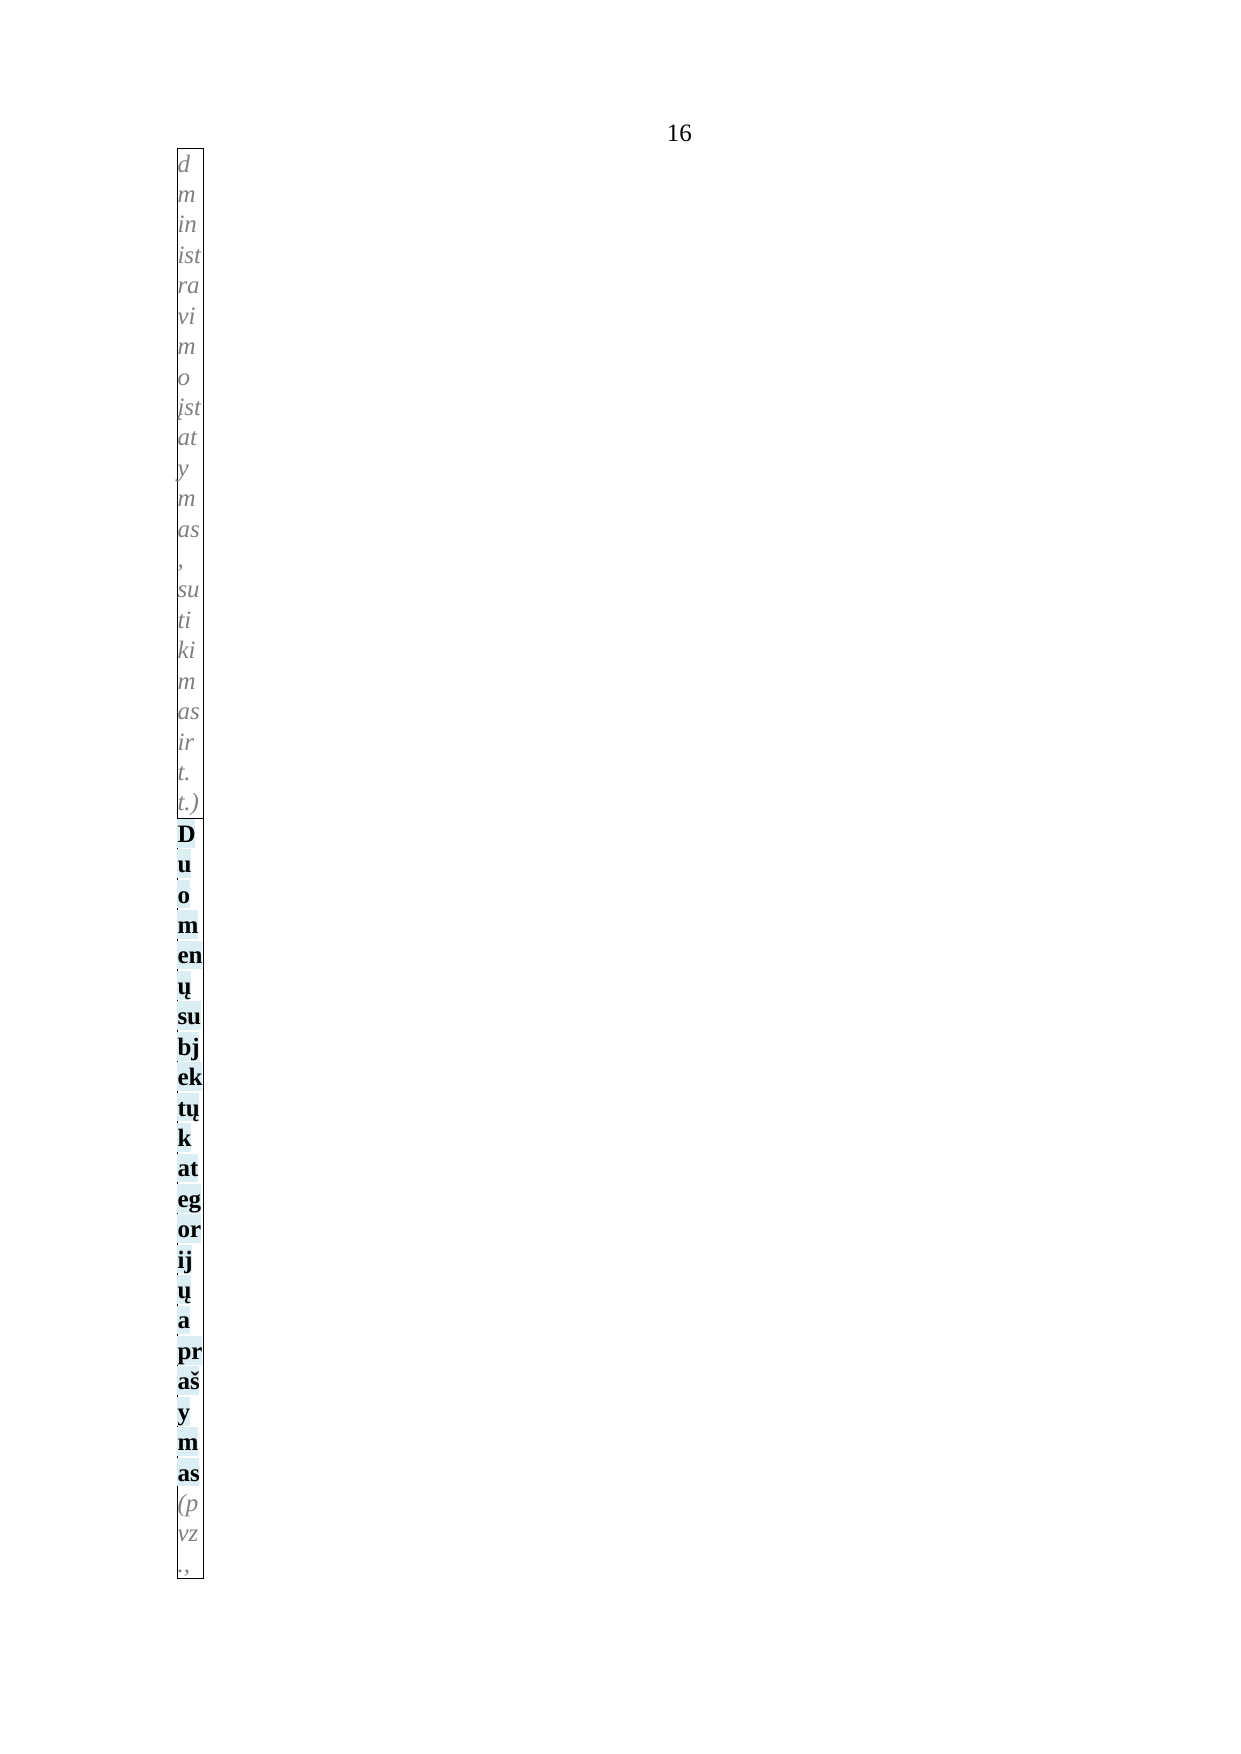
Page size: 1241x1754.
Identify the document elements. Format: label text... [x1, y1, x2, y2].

table_cell dministravimo įstatymas, sutikimas ir t. t.) [178, 149, 203, 818]
table_cell Duomenų subjektų kategorijų aprašymas (pvz., [178, 819, 203, 1578]
